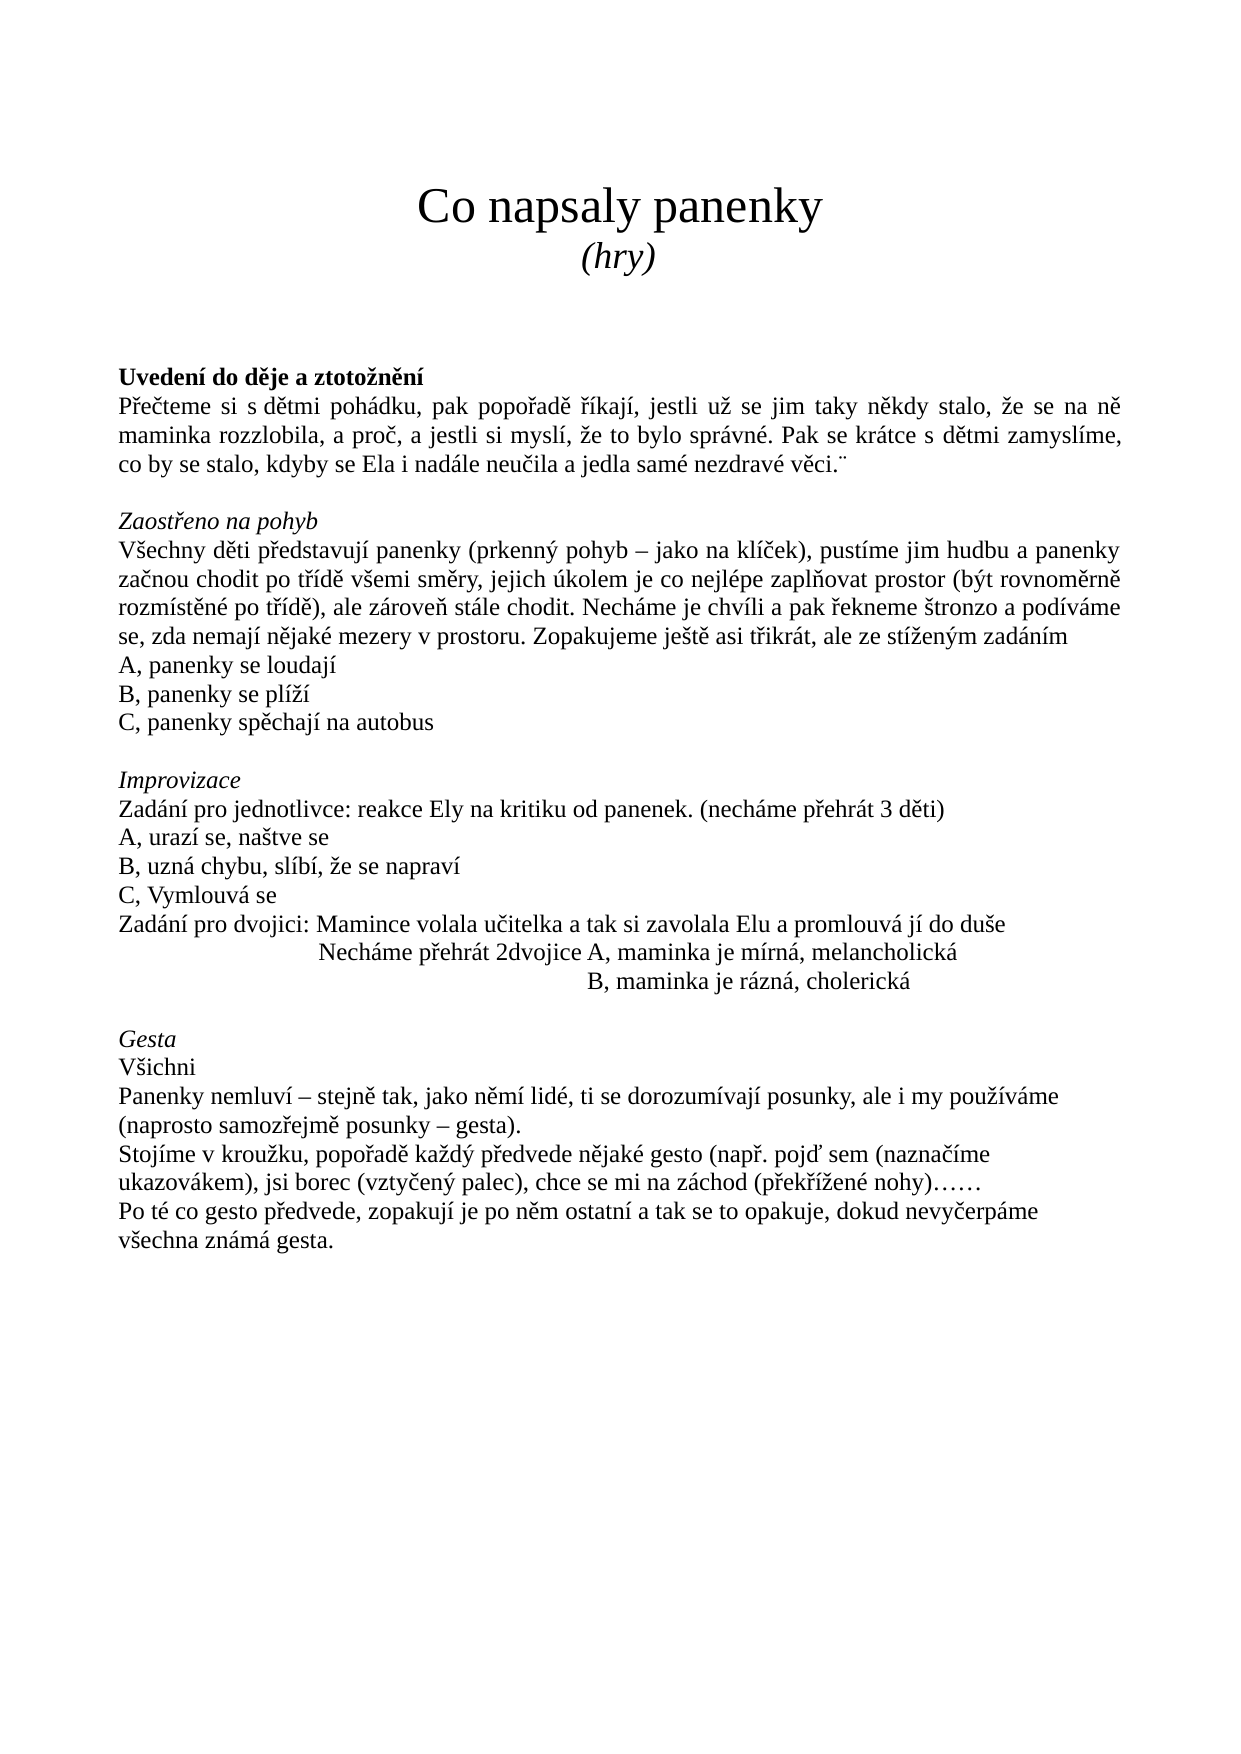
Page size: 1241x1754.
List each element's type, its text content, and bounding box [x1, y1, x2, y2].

text Všechny děti představují panenky (prkenný pohyb – jako na klíček), pustíme jim hudbu a panenky začnou chodit po třídě všemi směry, jejich úkolem je co nejlépe zaplňovat prostor (být rovnoměrně rozmístěné po třídě), ale zároveň stále chodit. Necháme je chvíli a pak řekneme štronzo a podíváme se, zda nemají nějaké mezery v prostoru. Zopakujeme ještě asi třikrát, ale ze stíženým zadáním [118, 535, 1122, 650]
text Panenky nemluví – stejně tak, jako němí lidé, ti se dorozumívají posunky, ale i my používáme (naprosto samozřejmě posunky – gesta). [118, 1081, 1122, 1139]
subtitle Zaostřeno na pohyb [118, 506, 1122, 535]
text Necháme přehrát 2dvojice A, maminka je mírná, melancholická [118, 937, 1122, 966]
text C, panenky spěchají na autobus [118, 707, 1122, 736]
text C, Vymlouvá se [118, 880, 1122, 909]
text Přečteme si s dětmi pohádku, pak popořadě říkají, jestli už se jim taky někdy stalo, že se na ně maminka rozzlobila, a proč, a jestli si myslí, že to bylo správné. Pak se krátce s dětmi zamyslíme, co by se stalo, kdyby se Ela i nadále neučila a jedla samé nezdravé věci.¨ [118, 391, 1122, 477]
text A, panenky se loudají [118, 650, 1122, 679]
text Stojíme v kroužku, popořadě každý předvede nějaké gesto (např. pojď sem (naznačíme ukazovákem), jsi borec (vztyčený palec), chce se mi na záchod (překřížené nohy)…… [118, 1139, 1122, 1196]
text B, panenky se plíží [118, 679, 1122, 707]
text A, urazí se, naštve se [118, 822, 1122, 851]
text B, uzná chybu, slíbí, že se napraví [118, 851, 1122, 880]
subtitle Gesta [118, 1024, 1122, 1052]
text Uvedení do děje a ztotožnění [118, 362, 1122, 391]
text B, maminka je rázná, cholerická [118, 966, 1122, 995]
text Zadání pro dvojici: Mamince volala učitelka a tak si zavolala Elu a promlouvá jí do duše [118, 909, 1122, 937]
text Po té co gesto předvede, zopakují je po něm ostatní a tak se to opakuje, dokud nevyčerpáme všechna známá gesta. [118, 1196, 1122, 1254]
title Co napsaly panenky [118, 176, 1122, 233]
text (hry) [118, 233, 1122, 276]
text Zadání pro jednotlivce: reakce Ely na kritiku od panenek. (necháme přehrát 3 děti) [118, 794, 1122, 822]
text Všichni [118, 1052, 1122, 1081]
subtitle Improvizace [118, 765, 1122, 794]
